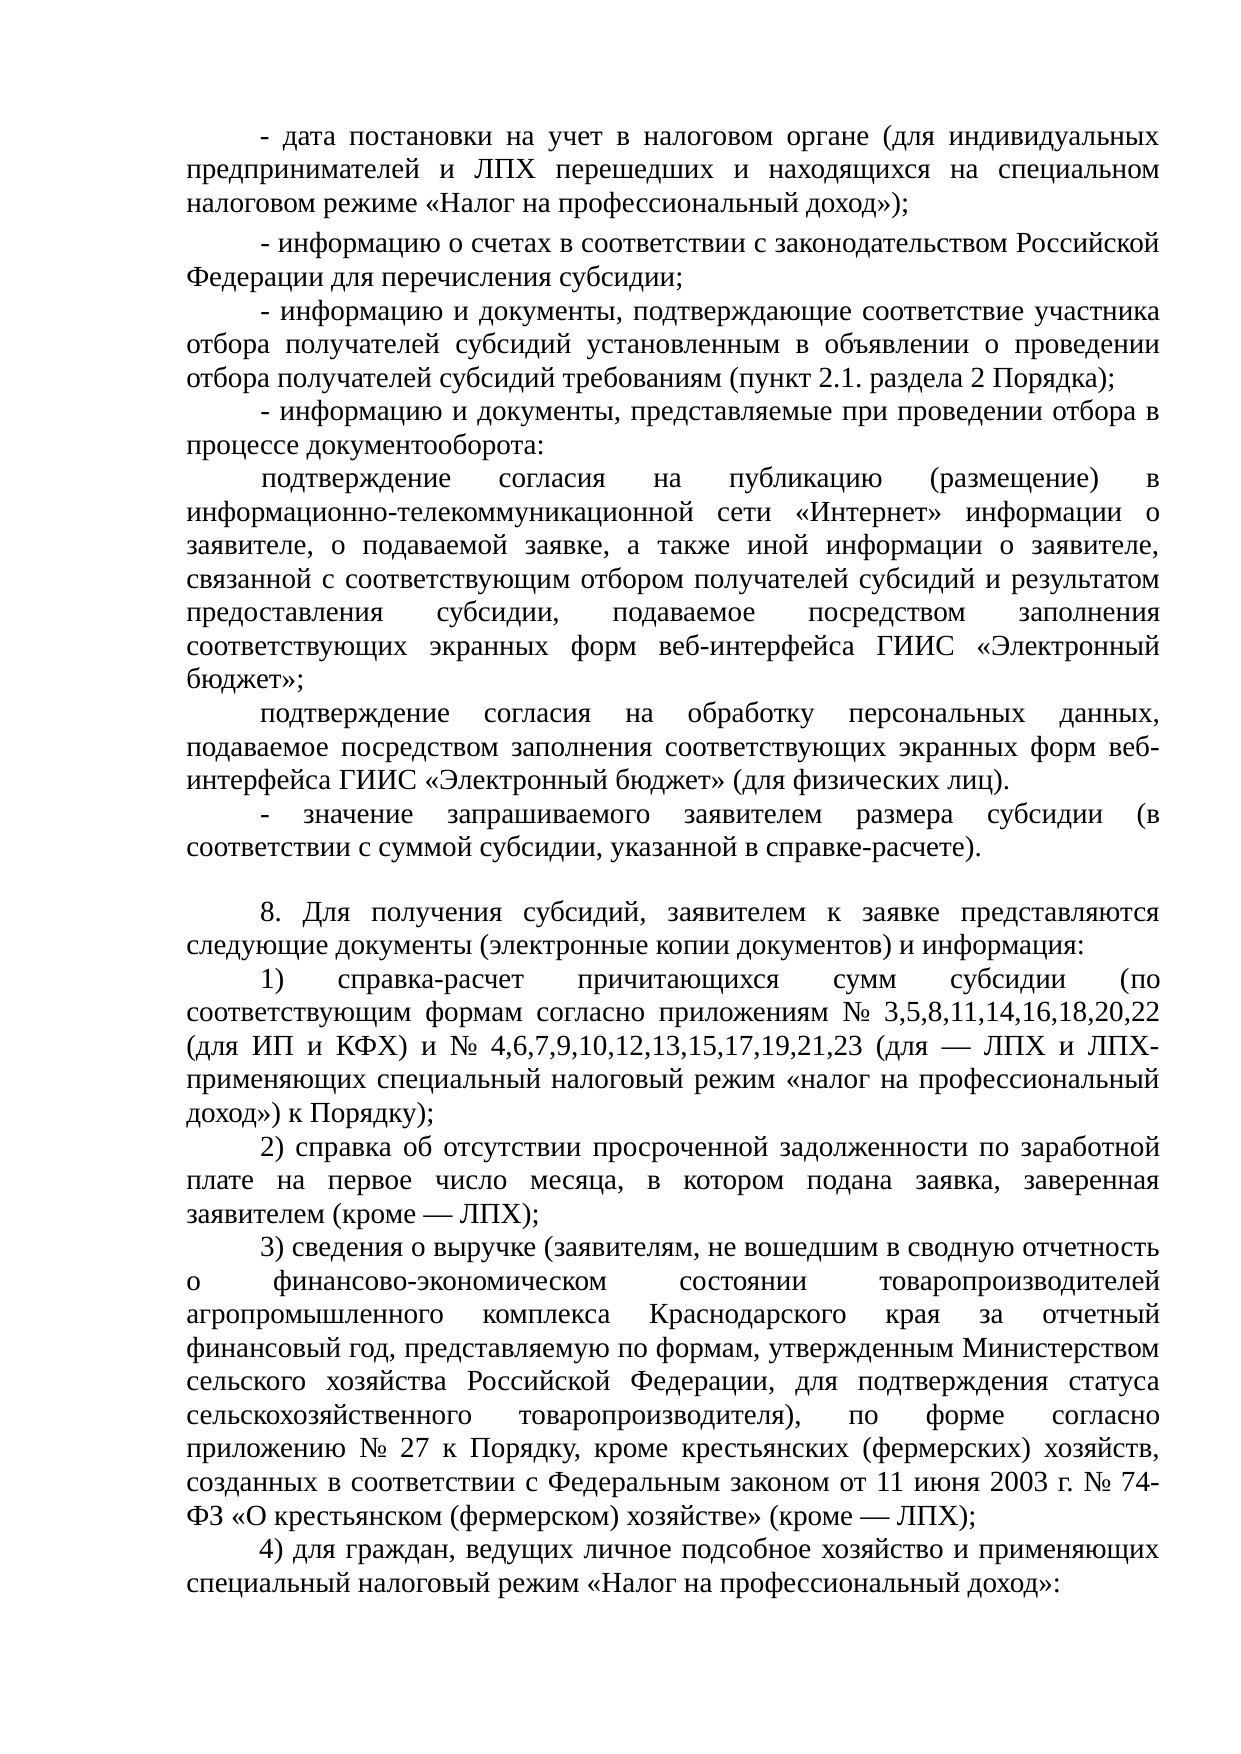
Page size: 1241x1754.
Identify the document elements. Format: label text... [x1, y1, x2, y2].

text подтверждение согласия на публикацию (размещение) в информационно-телекоммуникационной сети «Интернет» информации о заявителе, о подаваемой заявке, а также иной информации о заявителе, связанной с соответствующим отбором получателей субсидий и результатом предоставления субсидии, подаваемое посредством заполнения соответствующих экранных форм веб-интерфейса ГИИС «Электронный бюджет»; [186, 460, 1161, 695]
text 2) справка об отсутствии просроченной задолженности по заработной плате на первое число месяца, в котором подана заявка, заверенная заявителем (кроме — ЛПХ); [186, 1129, 1161, 1229]
text 8. Для получения субсидий, заявителем к заявке представляются следующие документы (электронные копии документов) и информация: [186, 894, 1161, 961]
text 4) для граждан, ведущих личное подсобное хозяйство и применяющих специальный налоговый режим «Налог на профессиональный доход»: [186, 1531, 1161, 1598]
text - информацию и документы, подтверждающие соответствие участника отбора получателей субсидий установленным в объявлении о проведении отбора получателей субсидий требованиям (пункт 2.1. раздела 2 Порядка); [186, 293, 1161, 393]
text - информацию и документы, представляемые при проведении отбора в процессе документооборота: [186, 393, 1161, 460]
text - дата постановки на учет в налоговом органе (для индивидуальных предпринимателей и ЛПХ перешедших и находящихся на специальном налоговом режиме «Налог на профессиональный доход»); [186, 118, 1161, 219]
text подтверждение согласия на обработку персональных данных, подаваемое посредством заполнения соответствующих экранных форм веб-интерфейса ГИИС «Электронный бюджет» (для физических лиц). - значение запрашиваемого заявителем размера субсидии (в соответствии с суммой субсидии, указанной в справке-расчете). [186, 695, 1161, 863]
text 3) сведения о выручке (заявителям, не вошедшим в сводную отчетность о финансово-экономическом состоянии товаропроизводителей агропромышленного комплекса Краснодарского края за отчетный финансовый год, представляемую по формам, утвержденным Министерством сельского хозяйства Российской Федерации, для подтверждения статуса сельскохозяйственного товаропроизводителя), по форме согласно приложению № 27 к Порядку, кроме крестьянских (фермерских) хозяйств, созданных в соответствии с Федеральным законом от 11 июня 2003 г. № 74-ФЗ «О крестьянском (фермерском) хозяйстве» (кроме — ЛПХ); [186, 1229, 1161, 1531]
text 1) справка-расчет причитающихся сумм субсидии (по соответствующим формам согласно приложениям № 3,5,8,11,14,16,18,20,22 (для ИП и КФХ) и № 4,6,7,9,10,12,13,15,17,19,21,23 (для — ЛПХ и ЛПХ- применяющих специальный налоговый режим «налог на профессиональный доход») к Порядку); [186, 961, 1161, 1129]
text - информацию о счетах в соответствии с законодательством Российской Федерации для перечисления субсидии; [186, 226, 1161, 293]
